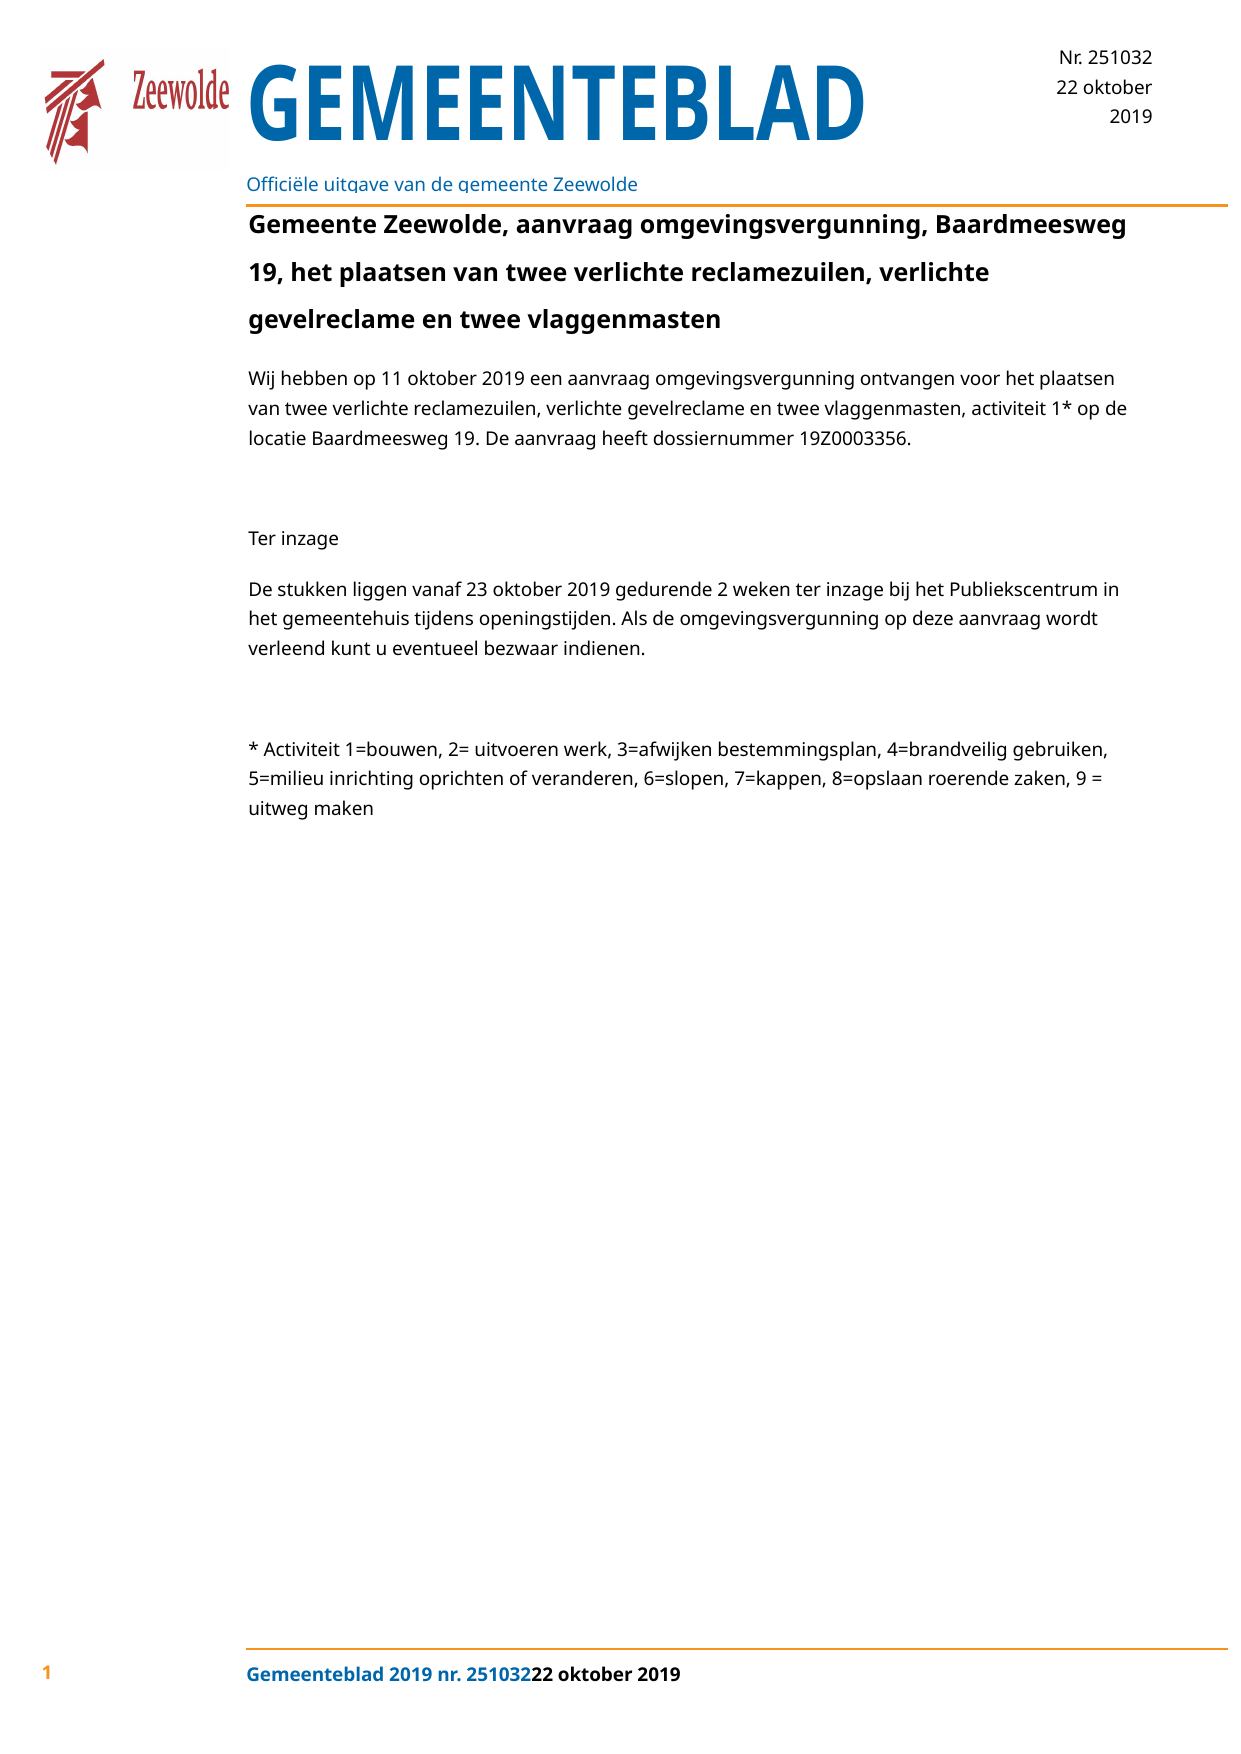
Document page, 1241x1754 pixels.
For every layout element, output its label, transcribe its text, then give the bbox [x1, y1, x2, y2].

picture [41, 47, 231, 172]
text Ter inzage [248, 526, 1152, 551]
text Wij hebben op 11 oktober 2019 een aanvraag omgevingsvergunning ontvangen voor het plaatsen van twee verlichte reclamezuilen, verlichte gevelreclame en twee vlaggenmasten, activiteit 1* op de locatie Baardmeesweg 19. De aanvraag heeft dossiernummer 19Z0003356. [248, 366, 1152, 450]
text De stukken liggen vanaf 23 oktober 2019 gedurende 2 weken ter inzage bij het Publiekscentrum in het gemeentehuis tijdens openingstijden. Als de omgevingsvergunning op deze aanvraag wordt verleend kunt u eventueel bezwaar indienen. [248, 576, 1152, 661]
text Gemeente Zeewolde, aanvraag omgevingsvergunning, Baardmeesweg 19, het plaatsen van twee verlichte reclamezuilen, verlichte gevelreclame en twee vlaggenmasten [248, 207, 1152, 336]
text * Activiteit 1=bouwen, 2= uitvoeren werk, 3=afwijken bestemmingsplan, 4=brandveilig gebruiken, 5=milieu inrichting oprichten of veranderen, 6=slopen, 7=kappen, 8=opslaan roerende zaken, 9 = uitweg maken [248, 736, 1152, 821]
